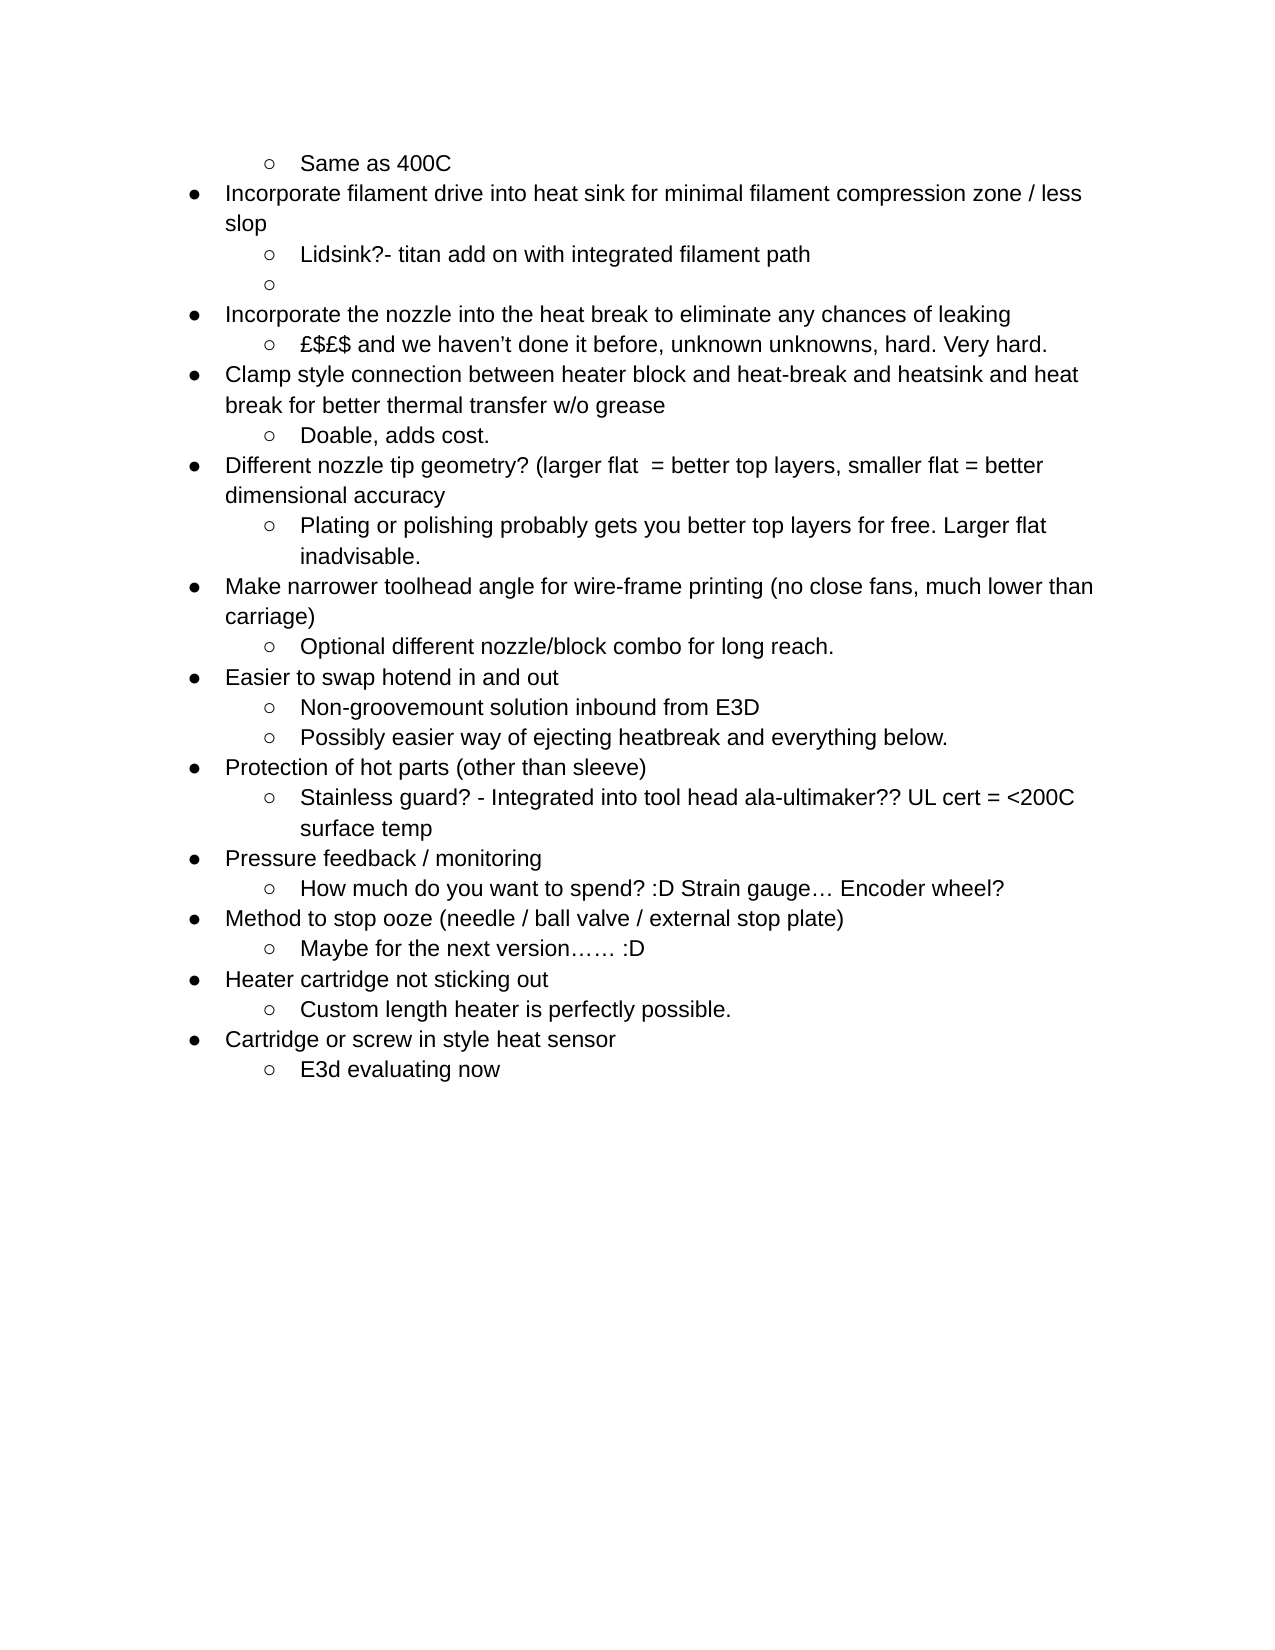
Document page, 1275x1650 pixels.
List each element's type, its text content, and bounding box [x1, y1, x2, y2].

list Non-groovemount solution inbound from E3D [262, 694, 1125, 720]
list Heater cartridge not sticking out [187, 966, 1125, 992]
list Pressure feedback / monitoring [187, 845, 1125, 871]
list Clamp style connection between heater block and heat-break and heatsink and heat break for better thermal transfer w/o grease [187, 361, 1125, 418]
list £$£$ and we haven’t done it before, unknown unknowns, hard. Very hard. [262, 331, 1125, 358]
list Cartridge or screw in style heat sensor [187, 1026, 1125, 1052]
list Custom length heater is perfectly possible. [262, 996, 1125, 1022]
list How much do you want to spend? :D Strain gauge… Encoder wheel? [262, 875, 1125, 901]
list Possibly easier way of ejecting heatbreak and everything below. [262, 724, 1125, 750]
list Incorporate filament drive into heat sink for minimal filament compression zone / less slop [187, 180, 1125, 237]
list Different nozzle tip geometry? (larger flat = better top layers, smaller flat = better dimensional accuracy [187, 452, 1125, 509]
list Optional different nozzle/block combo for long reach. [262, 633, 1125, 660]
list Doable, adds cost. [262, 422, 1125, 448]
list Lidsink?- titan add on with integrated filament path [262, 241, 1125, 267]
list Make narrower toolhead angle for wire-frame printing (no close fans, much lower than carriage) [187, 573, 1125, 629]
list Method to stop ooze (needle / ball valve / external stop plate) [187, 905, 1125, 932]
list Same as 400C [262, 150, 1125, 176]
list Stainless guard? - Integrated into tool head ala-ultimaker?? UL cert = <200C surface temp [262, 784, 1125, 841]
list Plating or polishing probably gets you better top layers for free. Larger flat inadvisable. [262, 512, 1125, 569]
list E3d evaluating now [262, 1056, 1125, 1083]
list Maybe for the next version…… :D [262, 935, 1125, 962]
list Protection of hot parts (other than sleeve) [187, 754, 1125, 781]
list Easier to swap hotend in and out [187, 663, 1125, 690]
list Incorporate the nozzle into the heat break to eliminate any chances of leaking [187, 301, 1125, 327]
